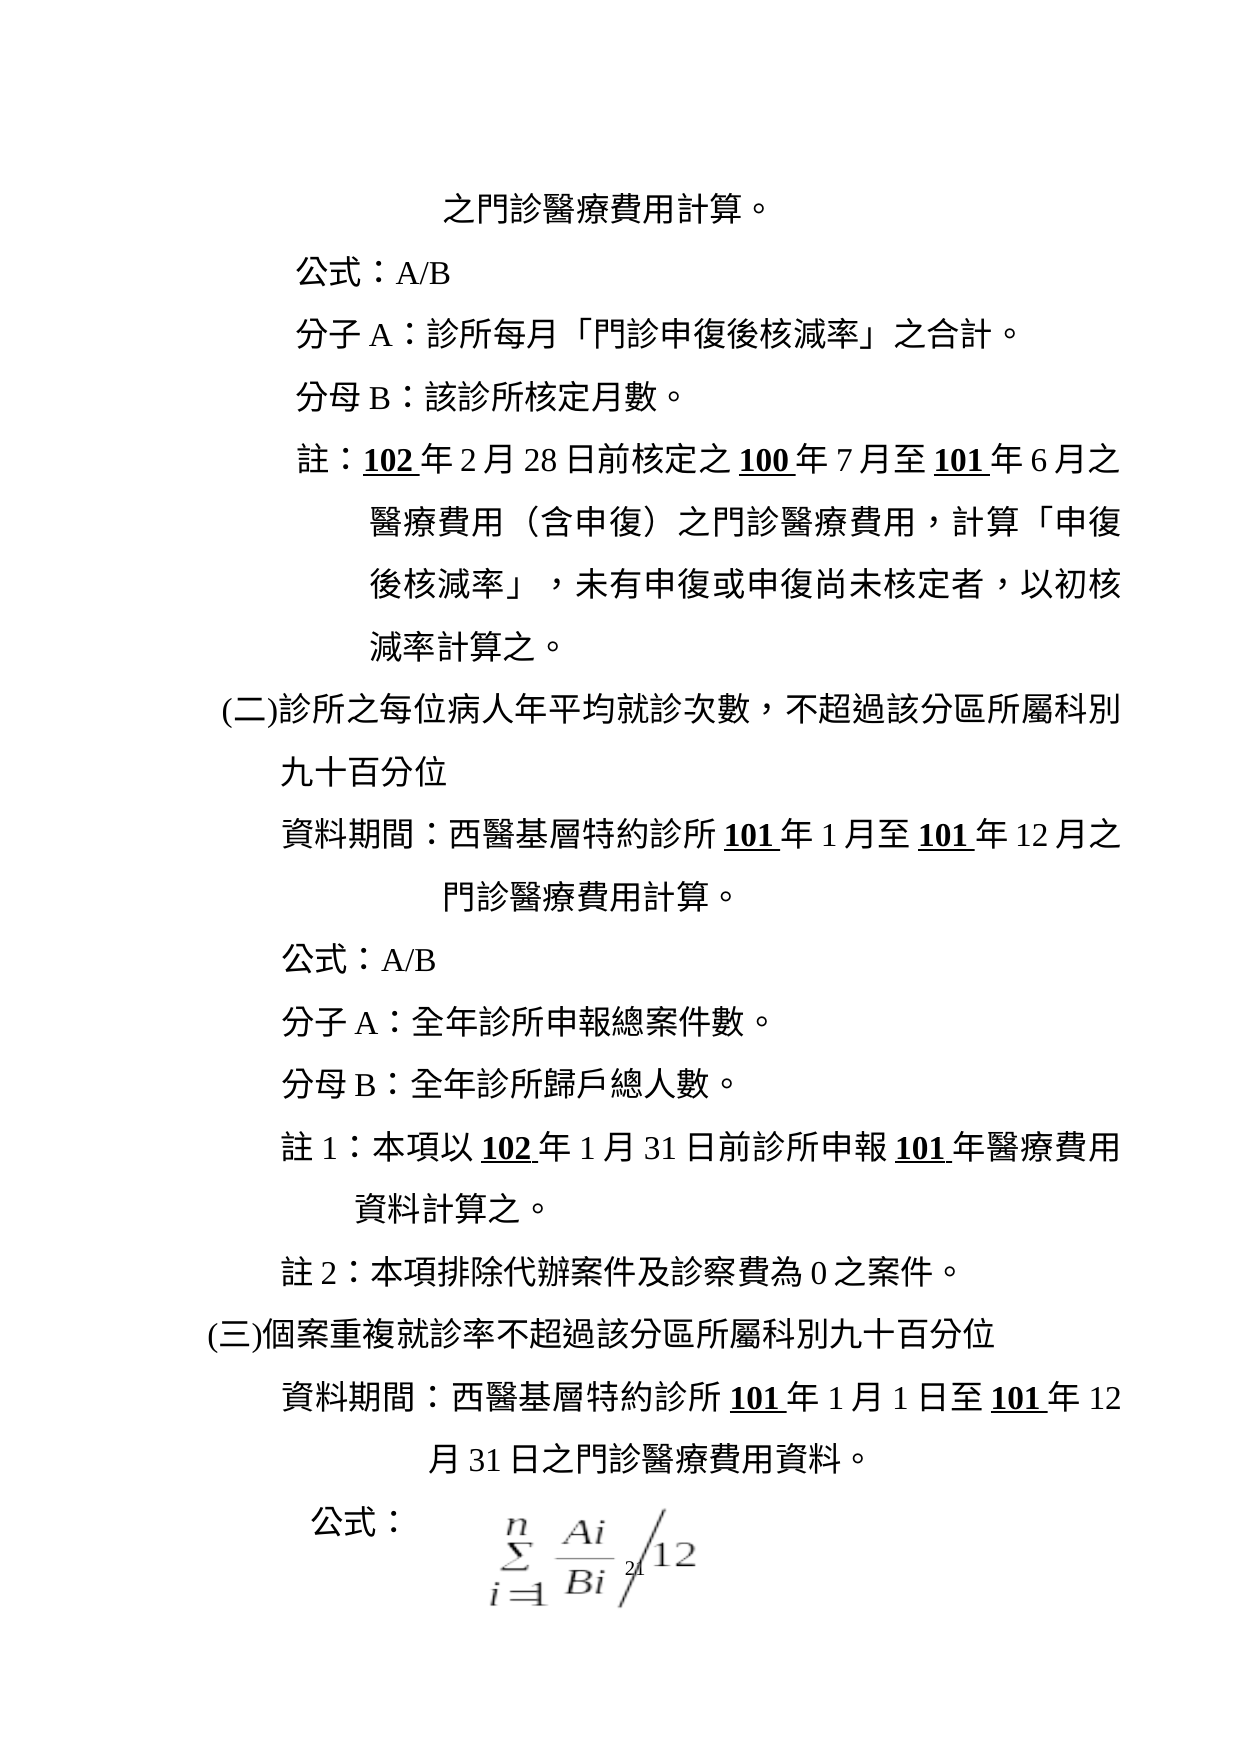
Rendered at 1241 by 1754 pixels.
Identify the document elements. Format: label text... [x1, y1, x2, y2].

text (二)診所之每位病人年平均就診次數，不超過該分區所屬科別九十百分位 [221, 665, 1122, 790]
text 之門診醫療費用計算。 [280, 165, 1122, 228]
text 分母B：全年診所歸戶總人數。 [281, 1040, 1122, 1103]
text 公式： [210, 1478, 1122, 1540]
text 註2：本項排除代辦案件及診察費為0之案件。 [280, 1228, 1122, 1290]
text 分母B：該診所核定月數。 [295, 353, 1122, 415]
text 公式：A/B [162, 228, 1122, 290]
text 註1：本項以102年1月31日前診所申報101年醫療費用資料計算之。 [280, 1103, 1122, 1228]
text (三)個案重複就診率不超過該分區所屬科別九十百分位 [207, 1290, 1122, 1353]
text 公式：A/B [281, 915, 1122, 978]
text 分子A：診所每月「門診申復後核減率」之合計。 [295, 290, 1122, 353]
text 資料期間：西醫基層特約診所101年1月1日至101年12月31日之門診醫療費用資料。 [281, 1353, 1122, 1478]
text 資料期間：西醫基層特約診所101年1月至101年12月之門診醫療費用計算。 [281, 790, 1122, 915]
text 分子A：全年診所申報總案件數。 [281, 978, 1122, 1040]
text 註：102年2月28日前核定之100年7月至101年6月之醫療費用（含申復）之門診醫療費用，計算「申復後核減率」，未有申復或申復尚未核定者，以初核減率計算之。 [296, 415, 1122, 665]
